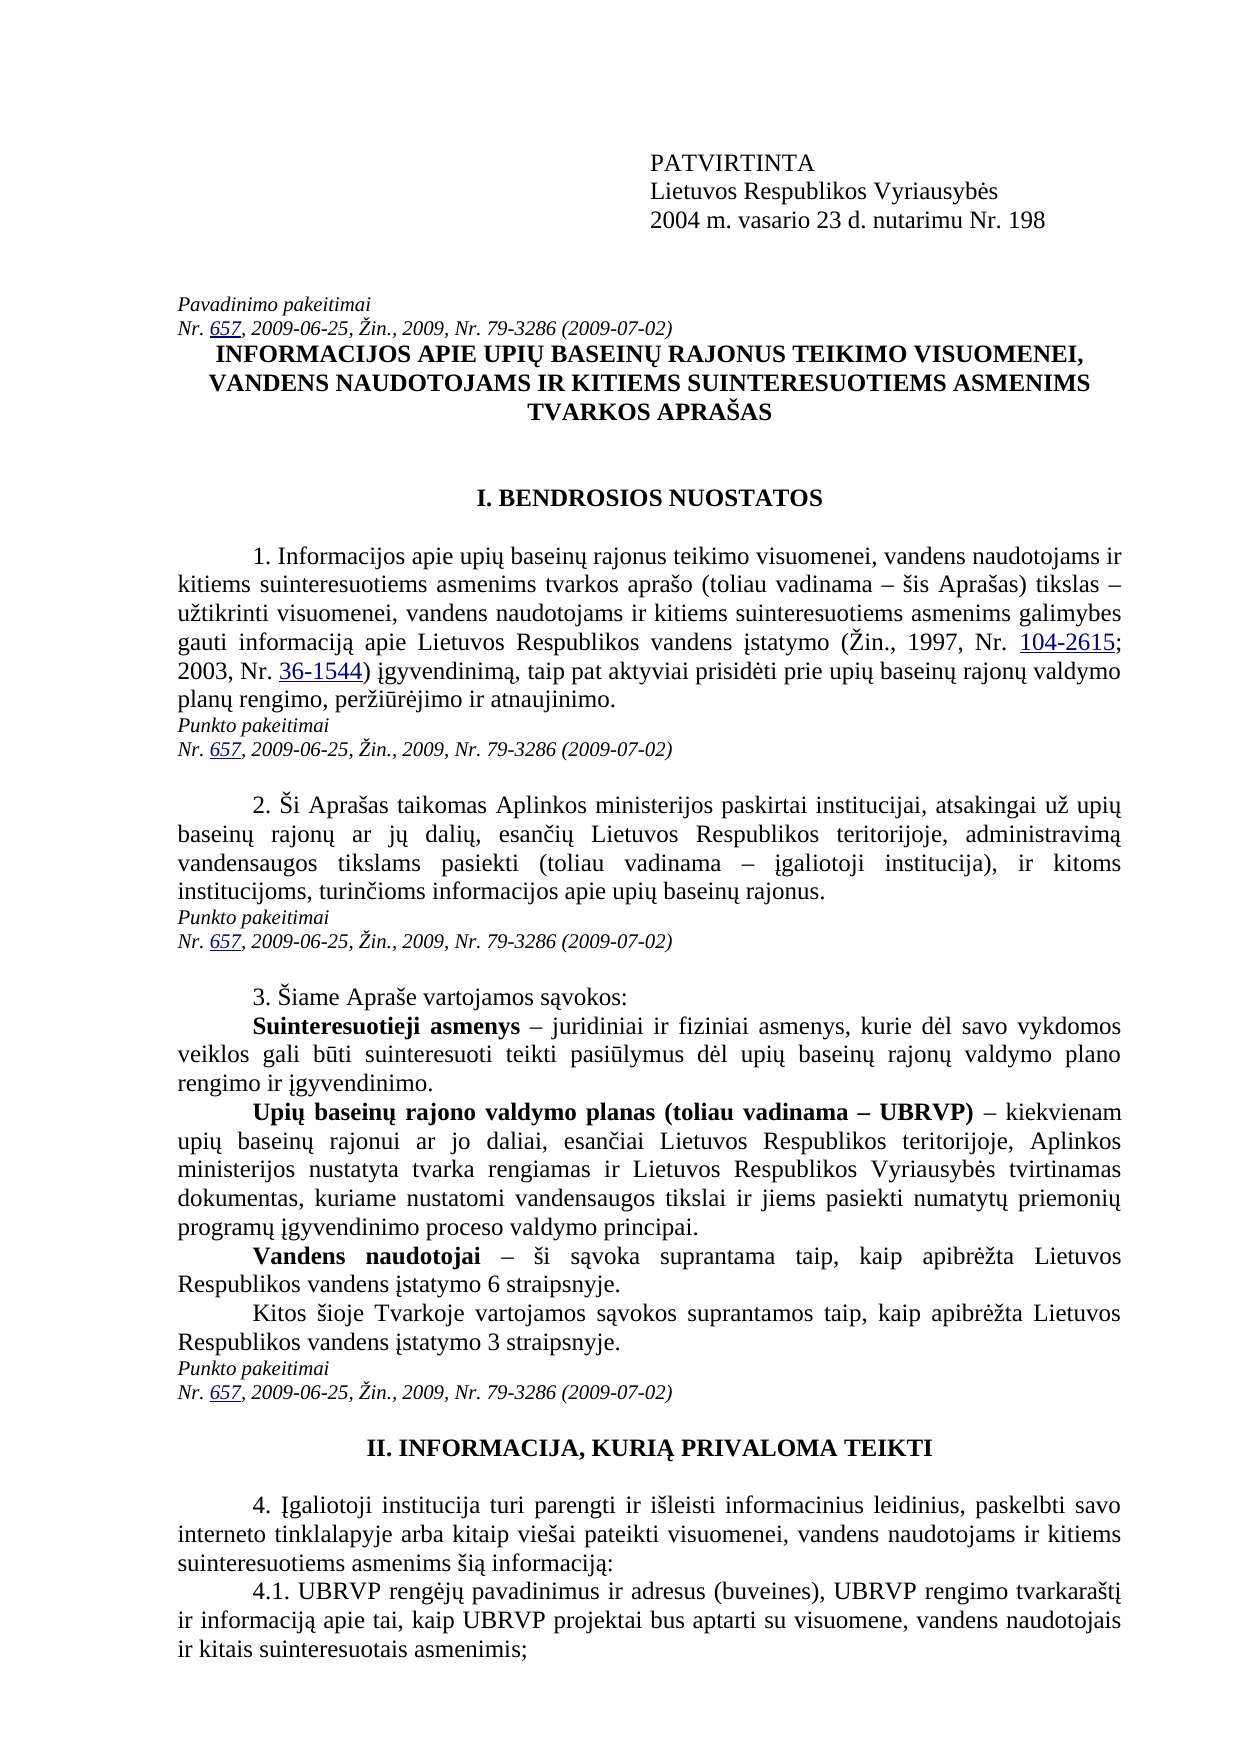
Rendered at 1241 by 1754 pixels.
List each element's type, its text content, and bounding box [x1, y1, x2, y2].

text Kitos šioje Tvarkoje vartojamos sąvokos suprantamos taip, kaip apibrėžta Lietuvos Respublikos vandens įstatymo 3 straipsnyje. [177, 1298, 1122, 1356]
text 1. Informacijos apie upių baseinų rajonus teikimo visuomenei, vandens naudotojams ir kitiems suinteresuotiems asmenims tvarkos aprašo (toliau vadinama – šis Aprašas) tikslas – užtikrinti visuomenei, vandens naudotojams ir kitiems suinteresuotiems asmenims galimybes gauti informaciją apie Lietuvos Respublikos vandens įstatymo (Žin., 1997, Nr. 104-2615; 2003, Nr. 36-1544) įgyvendinimą, taip pat aktyviai prisidėti prie upių baseinų rajonų valdymo planų rengimo, peržiūrėjimo ir atnaujinimo. [177, 541, 1122, 713]
text Vandens naudotojai – ši sąvoka suprantama taip, kaip apibrėžta Lietuvos Respublikos vandens įstatymo 6 straipsnyje. [177, 1241, 1122, 1298]
text Suinteresuotieji asmenys – juridiniai ir fiziniai asmenys, kurie dėl savo vykdomos veiklos gali būti suinteresuoti teikti pasiūlymus dėl upių baseinų rajonų valdymo plano rengimo ir įgyvendinimo. [177, 1011, 1122, 1097]
subtitle I. BENDROSIOS NUOSTATOS [177, 483, 1122, 512]
text Nr. 657, 2009-06-25, Žin., 2009, Nr. 79-3286 (2009-07-02) [177, 1380, 1122, 1404]
text Nr. 657, 2009-06-25, Žin., 2009, Nr. 79-3286 (2009-07-02) [177, 316, 1122, 339]
text Patvirtinta [650, 148, 1122, 176]
subtitle II. INFORMACIJA, KURIĄ PRIVALOMA TEIKTI [177, 1433, 1122, 1461]
text Nr. 657, 2009-06-25, Žin., 2009, Nr. 79-3286 (2009-07-02) [177, 737, 1122, 761]
text Upių baseinų rajono valdymo planas (toliau vadinama – UBRVP) – kiekvienam upių baseinų rajonui ar jo daliai, esančiai Lietuvos Respublikos teritorijoje, Aplinkos ministerijos nustatyta tvarka rengiamas ir Lietuvos Respublikos Vyriausybės tvirtinamas dokumentas, kuriame nustatomi vandensaugos tikslai ir jiems pasiekti numatytų priemonių programų įgyvendinimo proceso valdymo principai. [177, 1097, 1122, 1241]
text Punkto pakeitimai [177, 1356, 1122, 1380]
text 4. Įgaliotoji institucija turi parengti ir išleisti informacinius leidinius, paskelbti savo interneto tinklalapyje arba kitaip viešai pateikti visuomenei, vandens naudotojams ir kitiems suinteresuotiems asmenims šią informaciją: [177, 1490, 1122, 1576]
text Punkto pakeitimai [177, 905, 1122, 929]
text 2. Ši Aprašas taikomas Aplinkos ministerijos paskirtai institucijai, atsakingai už upių baseinų rajonų ar jų dalių, esančių Lietuvos Respublikos teritorijoje, administravimą vandensaugos tikslams pasiekti (toliau vadinama – įgaliotoji institucija), ir kitoms institucijoms, turinčioms informacijos apie upių baseinų rajonus. [177, 790, 1122, 905]
text Nr. 657, 2009-06-25, Žin., 2009, Nr. 79-3286 (2009-07-02) [177, 929, 1122, 953]
text informacijos apie upių baseinų rajonus teikimo visuomenei, vandens naudotojams ir kitiems suinteresuotiems asmenims tvarkos aprašas [177, 339, 1122, 426]
text 3. Šiame Apraše vartojamos sąvokos: [177, 982, 1122, 1011]
text 4.1. UBRVP rengėjų pavadinimus ir adresus (buveines), UBRVP rengimo tvarkaraštį ir informaciją apie tai, kaip UBRVP projektai bus aptarti su visuomene, vandens naudotojais ir kitais suinteresuotais asmenimis; [177, 1576, 1122, 1663]
text Punkto pakeitimai [177, 713, 1122, 737]
text Pavadinimo pakeitimai [177, 291, 1122, 316]
text Lietuvos Respublikos Vyriausybės 2004 m. vasario 23 d. nutarimu Nr. 198 [650, 176, 1122, 234]
